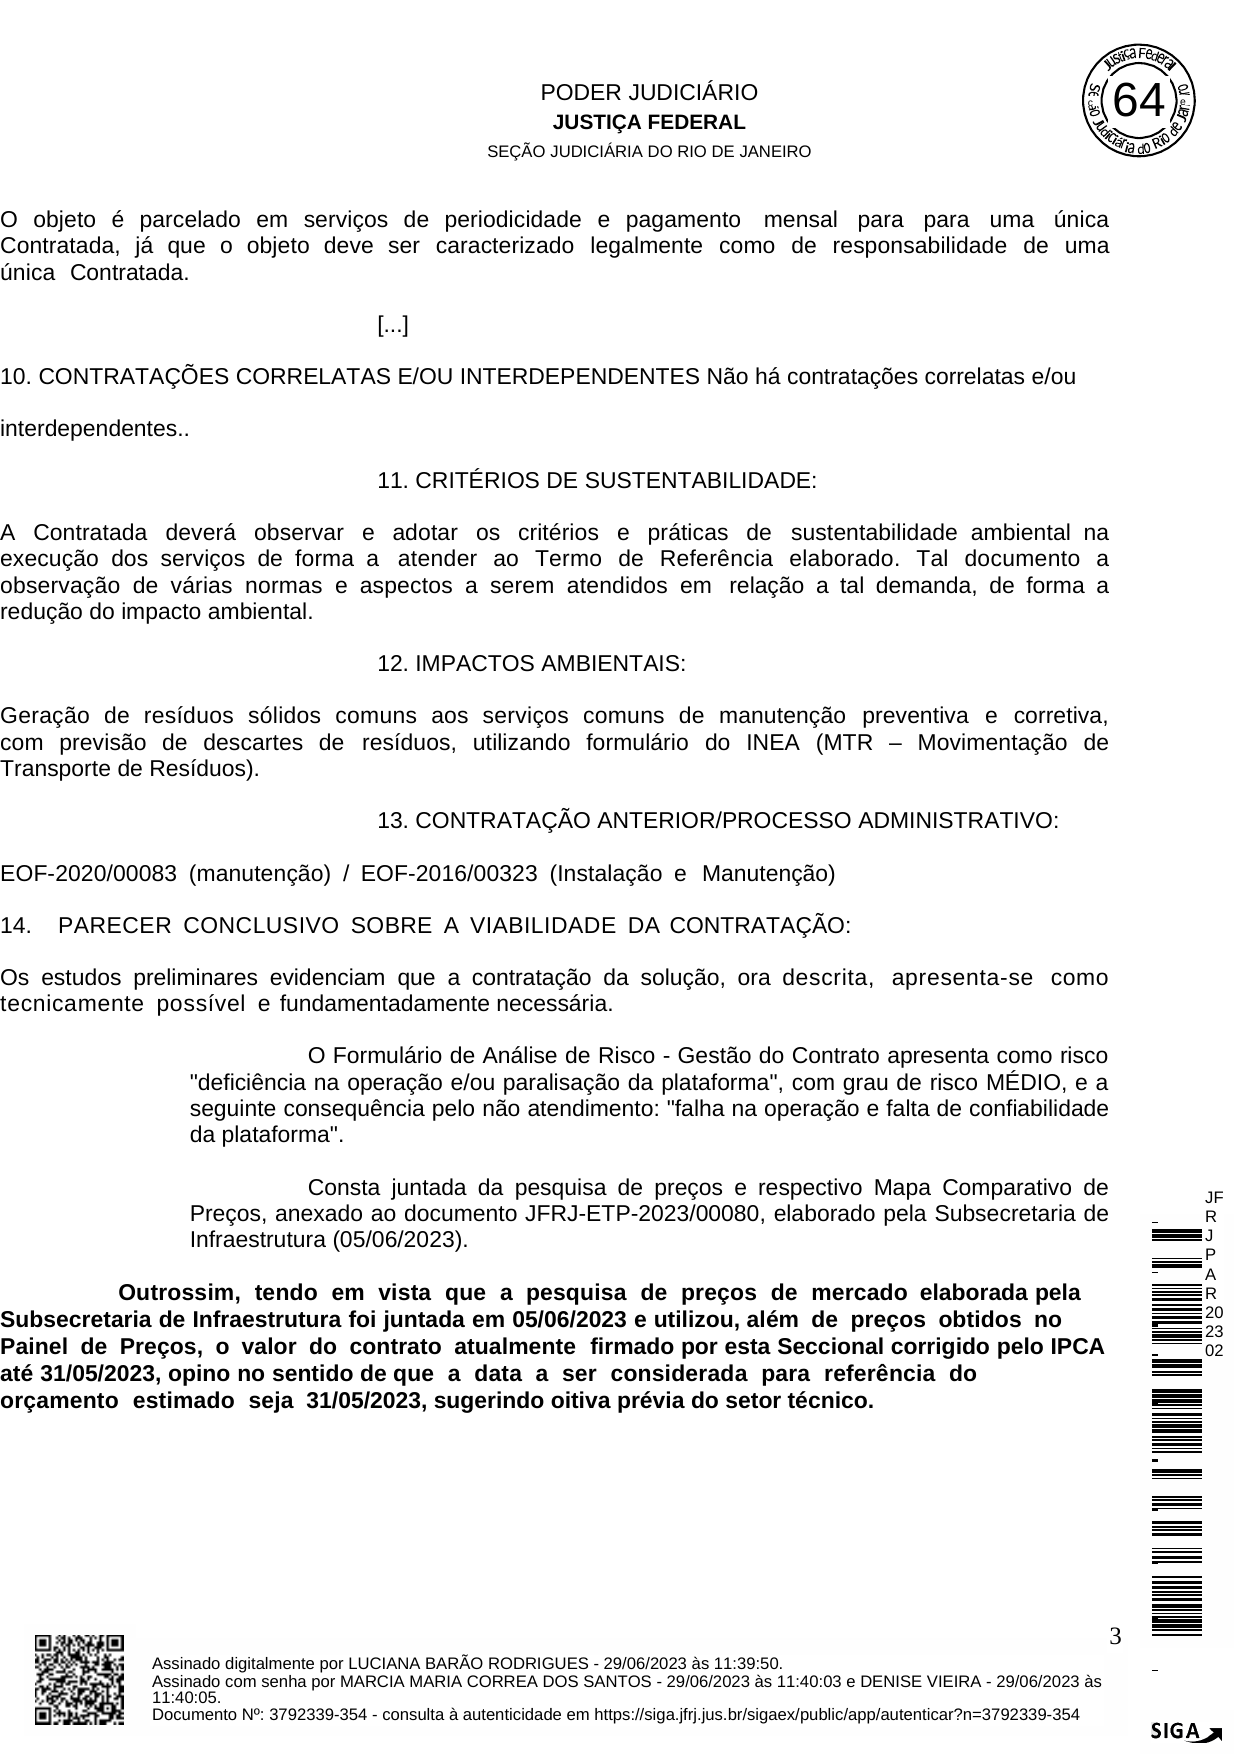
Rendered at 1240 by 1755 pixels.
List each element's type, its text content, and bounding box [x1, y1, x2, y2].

text [...] [377, 311, 1239, 337]
text EOF-2020/00083 (manutenção) / EOF-2016/00323 (Instalação e Manutenção) [0, 859, 1109, 886]
text Outrossim, tendo em vista que a pesquisa de preços de mercado elaborada pela Subsecretaria de Infraestrutura foi juntada em 05/06/2023 e utilizou, além de preços obtidos no Painel de Preços, o valor do contrato atualmente firmado por esta Seccional corrigido pelo IPCA até 31/05/2023, opino no sentido de que a data a ser considerada para referência do orçamento estimado seja 31/05/2023, sugerindo oitiva prévia do setor técnico. [0, 1279, 1109, 1413]
text Os estudos preliminares evidenciam que a contratação da solução, ora descrita, apresenta-se como tecnicamente possível e fundamentadamente necessária. [0, 964, 1109, 1017]
list CRITÉRIOS DE SUSTENTABILIDADE: [377, 467, 1239, 493]
text A Contratada deverá observar e adotar os critérios e práticas de sustentabilidade ambiental na execução dos serviços de forma a atender ao Termo de Referência elaborado. Tal documento a observação de várias normas e aspectos a serem atendidos em relação a tal demanda, de forma a redução do impacto ambiental. [0, 519, 1109, 624]
list IMPACTOS AMBIENTAIS: [377, 650, 1239, 677]
text O objeto é parcelado em serviços de periodicidade e pagamento mensal para para uma única Contratada, já que o objeto deve ser caracterizado legalmente como de responsabilidade de uma única Contratada. [0, 206, 1109, 285]
text JFRJPAR202302057A [1205, 1188, 1224, 1360]
list PARECER CONCLUSIVO SOBRE A VIABILIDADE DA CONTRATAÇÃO: [0, 912, 1109, 938]
text Geração de resíduos sólidos comuns aos serviços comuns de manutenção preventiva e corretiva, com previsão de descartes de resíduos, utilizando formulário do INEA (MTR – Movimentação de Transporte de Resíduos). [0, 702, 1109, 781]
list CONTRATAÇÃO ANTERIOR/PROCESSO ADMINISTRATIVO: [377, 807, 1239, 834]
text ç [1088, 97, 1100, 106]
list CONTRATAÇÕES CORRELATAS E/OU INTERDEPENDENTES Não há contratações correlatas e/ou interdependentes.. [0, 363, 1076, 441]
text Consta juntada da pesquisa de preços e respectivo Mapa Comparativo de Preços, anexado ao documento JFRJ-ETP-2023/00080, elaborado pela Subsecretaria de Infraestrutura (05/06/2023). [189, 1174, 1109, 1253]
text e [1180, 96, 1192, 105]
text O Formulário de Análise de Risco - Gestão do Contrato apresenta como risco "deficiência na operação e/ou paralisação da plataforma", com grau de risco MÉDIO, e a seguinte consequência pelo não atendimento: "falha na operação e falta de confiabilidade da plataforma". [189, 1042, 1109, 1148]
